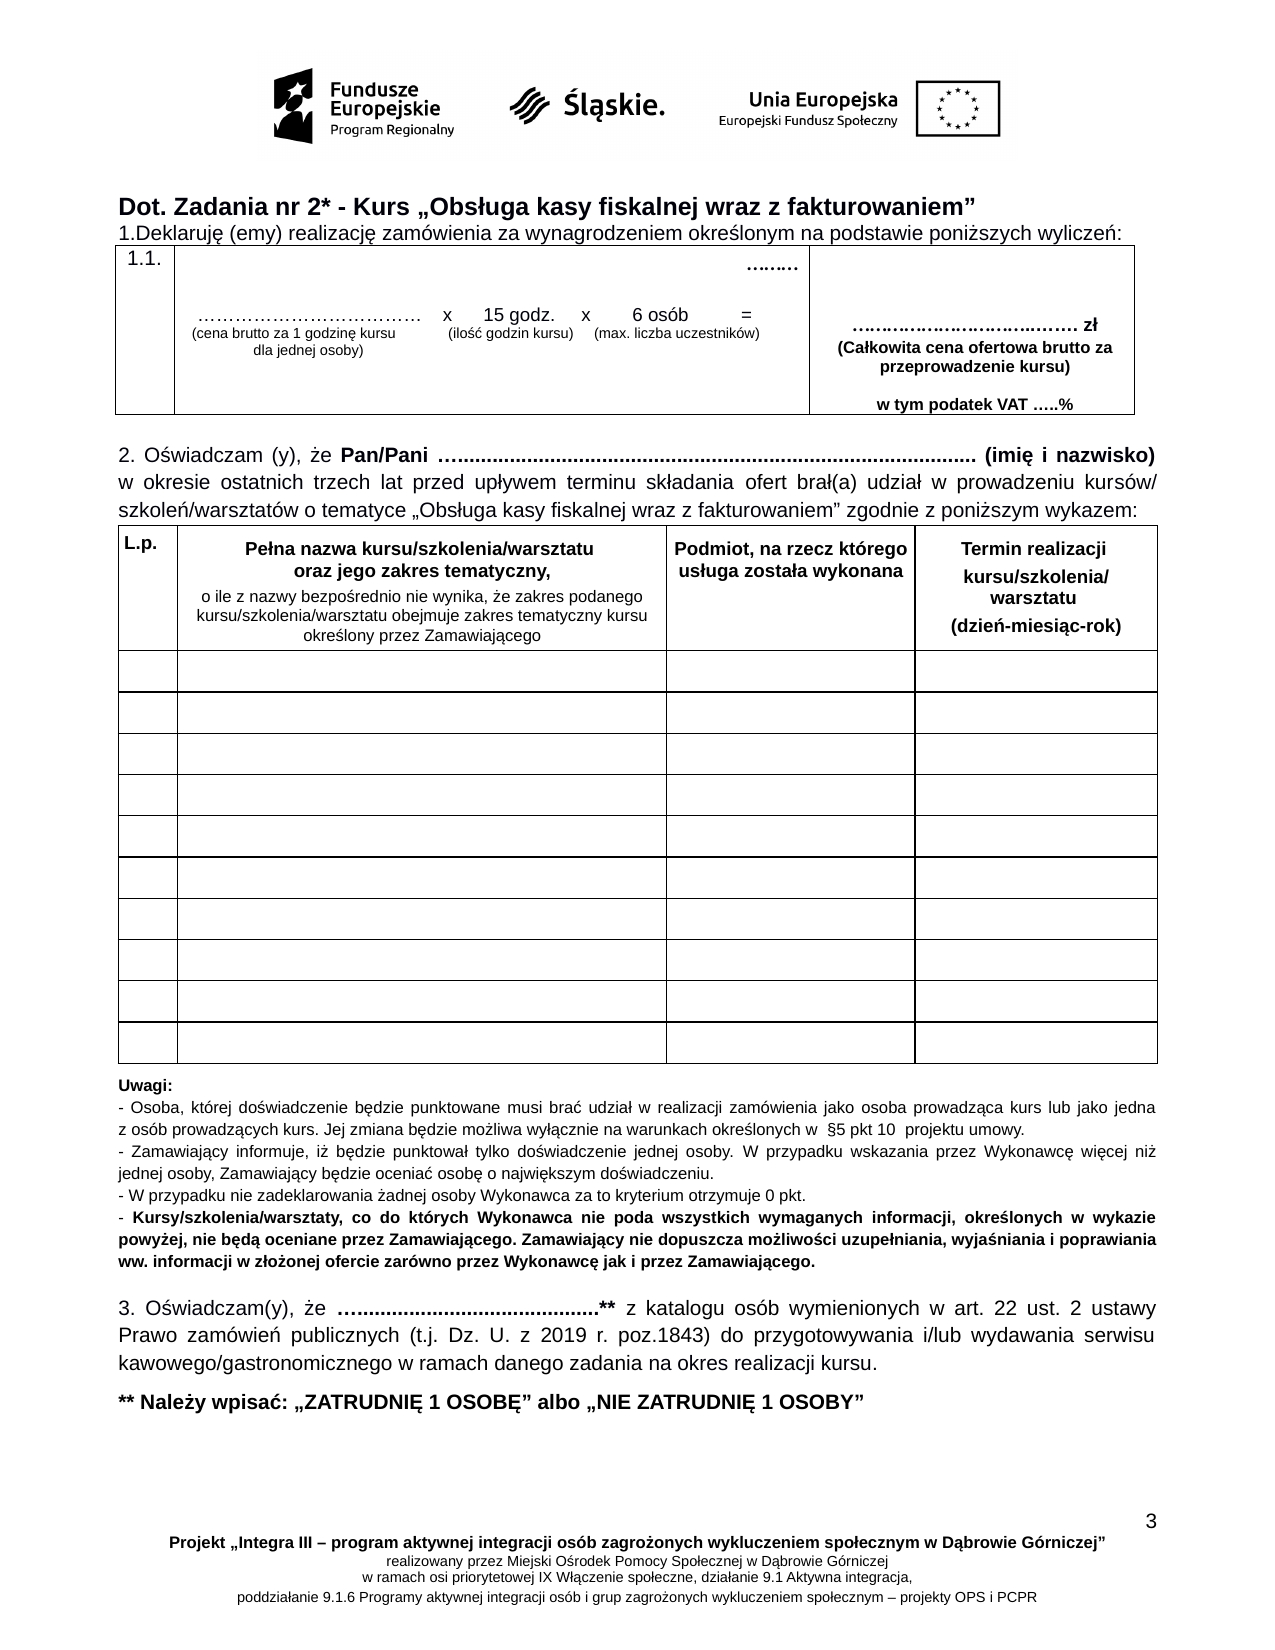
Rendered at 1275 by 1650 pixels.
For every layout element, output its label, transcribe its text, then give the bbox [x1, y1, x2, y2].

table_cell [916, 816, 1157, 856]
table_cell [178, 651, 666, 691]
table_cell [667, 981, 914, 1021]
table_cell [119, 858, 177, 898]
table_cell [916, 775, 1157, 815]
text ** Należy wpisać: „ZATRUDNIĘ 1 OSOBĘ” albo „NIE ZATRUDNIĘ 1 OSOBY” [118, 1389, 1157, 1413]
table_cell [667, 734, 914, 774]
table_cell [178, 816, 666, 856]
table_cell [178, 940, 666, 980]
table_cell [178, 1023, 666, 1063]
text - Osoba, której doświadczenie będzie punktowane musi brać udział w realizacji zamówienia jako osoba prowadząca kurs lub jako jedna z osób prowadzących kurs. Jej zmiana będzie możliwa wyłącznie na warunkach określonych w §5 pkt 10 projektu umowy. [118, 1097, 1157, 1139]
table_cell [119, 1023, 177, 1063]
table_cell [119, 981, 177, 1021]
table_cell [916, 981, 1157, 1021]
table_cell [667, 816, 914, 856]
list Uwagi: [118, 1076, 1157, 1095]
table_cell [178, 734, 666, 774]
table_cell [916, 693, 1157, 733]
table_cell [667, 940, 914, 980]
text - Kursy/szkolenia/warsztaty, co do których Wykonawca nie poda wszystkich wymaganych informacji, określonych w wykazie powyżej, nie będą oceniane przez Zamawiającego. Zamawiający nie dopuszcza możliwości uzupełniania, wyjaśniania i poprawiania ww. informacji w złożonej ofercie zarówno przez Wykonawcę jak i przez Zamawiającego. [118, 1207, 1157, 1271]
table_cell [667, 858, 914, 898]
text - Zamawiający informuje, iż będzie punktował tylko doświadczenie jednej osoby. W przypadku wskazania przez Wykonawcę więcej niż jednej osoby, Zamawiający będzie oceniać osobę o największym doświadczeniu. [118, 1141, 1157, 1183]
table_cell [119, 775, 177, 815]
table_cell [916, 651, 1157, 691]
table_header ……… …………………………..……. zł (Całkowita cena ofertowa brutto za przeprowadzenie kursu) w tym podatek VAT …..% [810, 246, 1134, 414]
table_header Termin realizacji kursu/szkolenia/warsztatu (dzień-miesiąc-rok) [916, 526, 1157, 650]
table_cell [119, 651, 177, 691]
table_cell [119, 693, 177, 733]
table_cell [178, 693, 666, 733]
table_cell [667, 775, 914, 815]
table_cell [916, 899, 1157, 939]
table_cell [178, 899, 666, 939]
table_header 1.1. [116, 246, 174, 414]
table_cell [667, 1023, 914, 1063]
table_header L.p. [119, 526, 177, 650]
table_cell [119, 816, 177, 856]
table_cell [667, 693, 914, 733]
table_cell [119, 940, 177, 980]
text 1.Deklaruję (emy) realizację zamówienia za wynagrodzeniem określonym na podstawie poniższych wyliczeń: [118, 221, 1157, 245]
text 3. Oświadczam(y), że …..........................................** z katalogu osób wymienionych w art. 22 ust. 2 ustawy Prawo zamówień publicznych (t.j. Dz. U. z 2019 r. poz.1843) do przygotowywania i/lub wydawania serwisu kawowego/gastronomicznego w ramach danego zadania na okres realizacji kursu. [118, 1295, 1157, 1374]
table_cell [178, 775, 666, 815]
table_cell [916, 858, 1157, 898]
table_cell [916, 734, 1157, 774]
table_cell [667, 651, 914, 691]
table_cell [119, 899, 177, 939]
table_header Pełna nazwa kursu/szkolenia/warsztatu oraz jego zakres tematyczny, o ile z nazwy bezpośrednio nie wynika, że zakres podanego kursu/szkolenia/warsztatu obejmuje zakres tematyczny kursu określony przez Zamawiającego [178, 526, 666, 650]
table_cell [667, 899, 914, 939]
text Dot. Zadania nr 2* - Kurs „Obsługa kasy fiskalnej wraz z fakturowaniem” [118, 192, 1157, 221]
text - W przypadku nie zadeklarowania żadnej osoby Wykonawca za to kryterium otrzymuje 0 pkt. [118, 1185, 1157, 1204]
table_cell [178, 981, 666, 1021]
table_header ……………………………… x 15 godz. x 6 osób = (cena brutto za 1 godzinę kursu (ilość godzin kursu) (max. liczba uczestników) dla jednej osoby) [175, 246, 809, 414]
table_header Podmiot, na rzecz którego usługa została wykonana [667, 526, 914, 650]
table_cell [119, 734, 177, 774]
table_cell [178, 858, 666, 898]
table_cell [916, 1023, 1157, 1063]
list 2. Oświadczam (y), że Pan/Pani ….......................................................................................... (imię i nazwisko) w okresie ostatnich trzech lat przed upływem terminu składania ofert brał(a) udział w prowadzeniu kursów/ szkoleń/warsztatów o tematyce „Obsługa kasy fiskalnej wraz z fakturowaniem” zgodnie z poniższym wykazem: [118, 443, 1157, 522]
table_cell [916, 940, 1157, 980]
